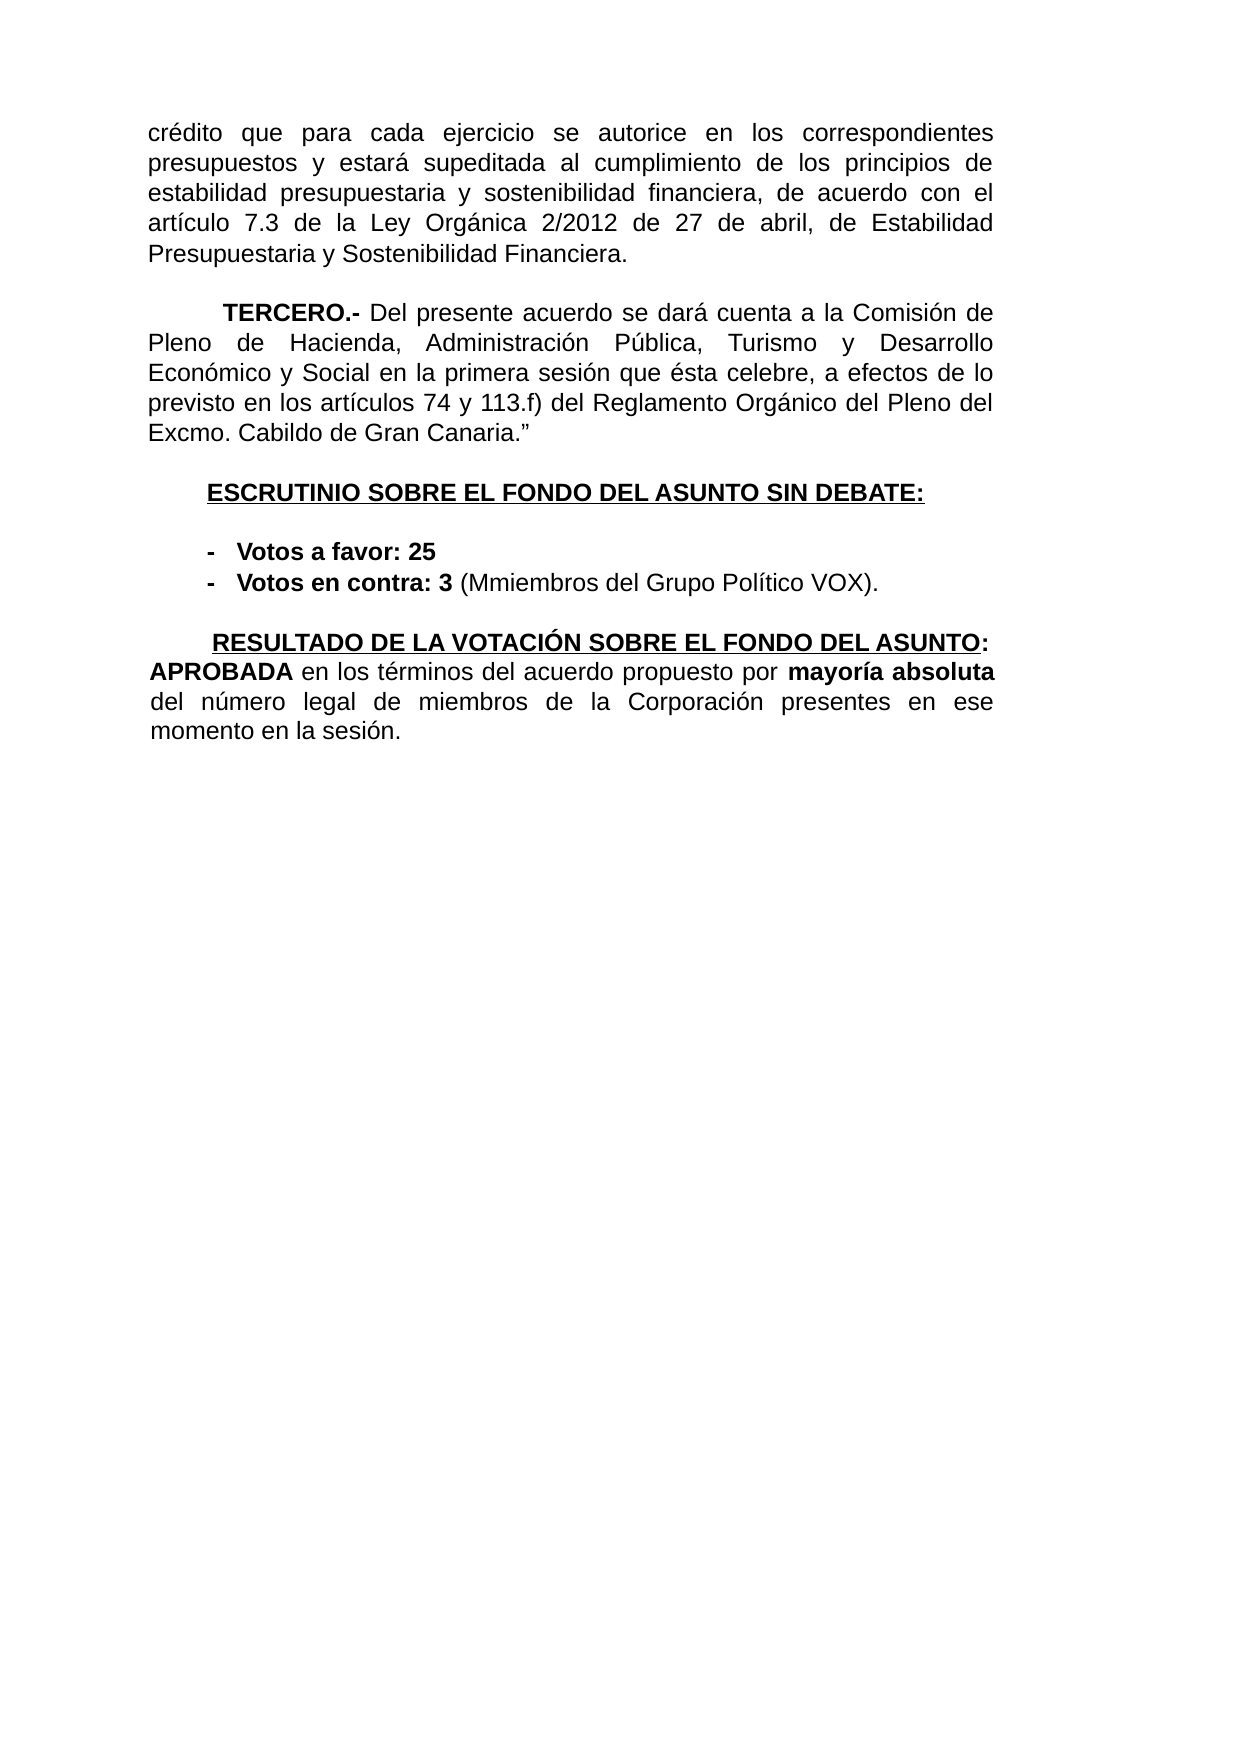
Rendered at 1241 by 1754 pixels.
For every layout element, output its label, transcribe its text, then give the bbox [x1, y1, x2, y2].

text TERCERO.- Del presente acuerdo se dará cuenta a la Comisión de Pleno de Hacienda, Administración Pública, Turismo y Desarrollo Económico y Social en la primera sesión que ésta celebre, a efectos de lo previsto en los artículos 74 y 113.f) del Reglamento Orgánico del Pleno del Excmo. Cabildo de Gran Canaria.” [148, 298, 995, 447]
text APROBADA en los términos del acuerdo propuesto por mayoría absoluta del número legal de miembros de la Corporación presentes en ese momento en la sesión. [149, 657, 995, 745]
text ESCRUTINIO SOBRE EL FONDO DEL ASUNTO SIN DEBATE: [207, 478, 1079, 507]
text crédito que para cada ejercicio se autorice en los correspondientes presupuestos y estará supeditada al cumplimiento de los principios de estabilidad presupuestaria y sostenibilidad financiera, de acuerdo con el artículo 7.3 de la Ley Orgánica 2/2012 de 27 de abril, de Estabilidad Presupuestaria y Sostenibilidad Financiera. [148, 118, 995, 267]
text RESULTADO DE LA VOTACIÓN SOBRE EL FONDO DEL ASUNTO: [118, 628, 996, 657]
list Votos a favor: 25 [207, 537, 1101, 566]
list Votos en contra: 3 (Mmiembros del Grupo Político VOX). [207, 568, 1101, 597]
